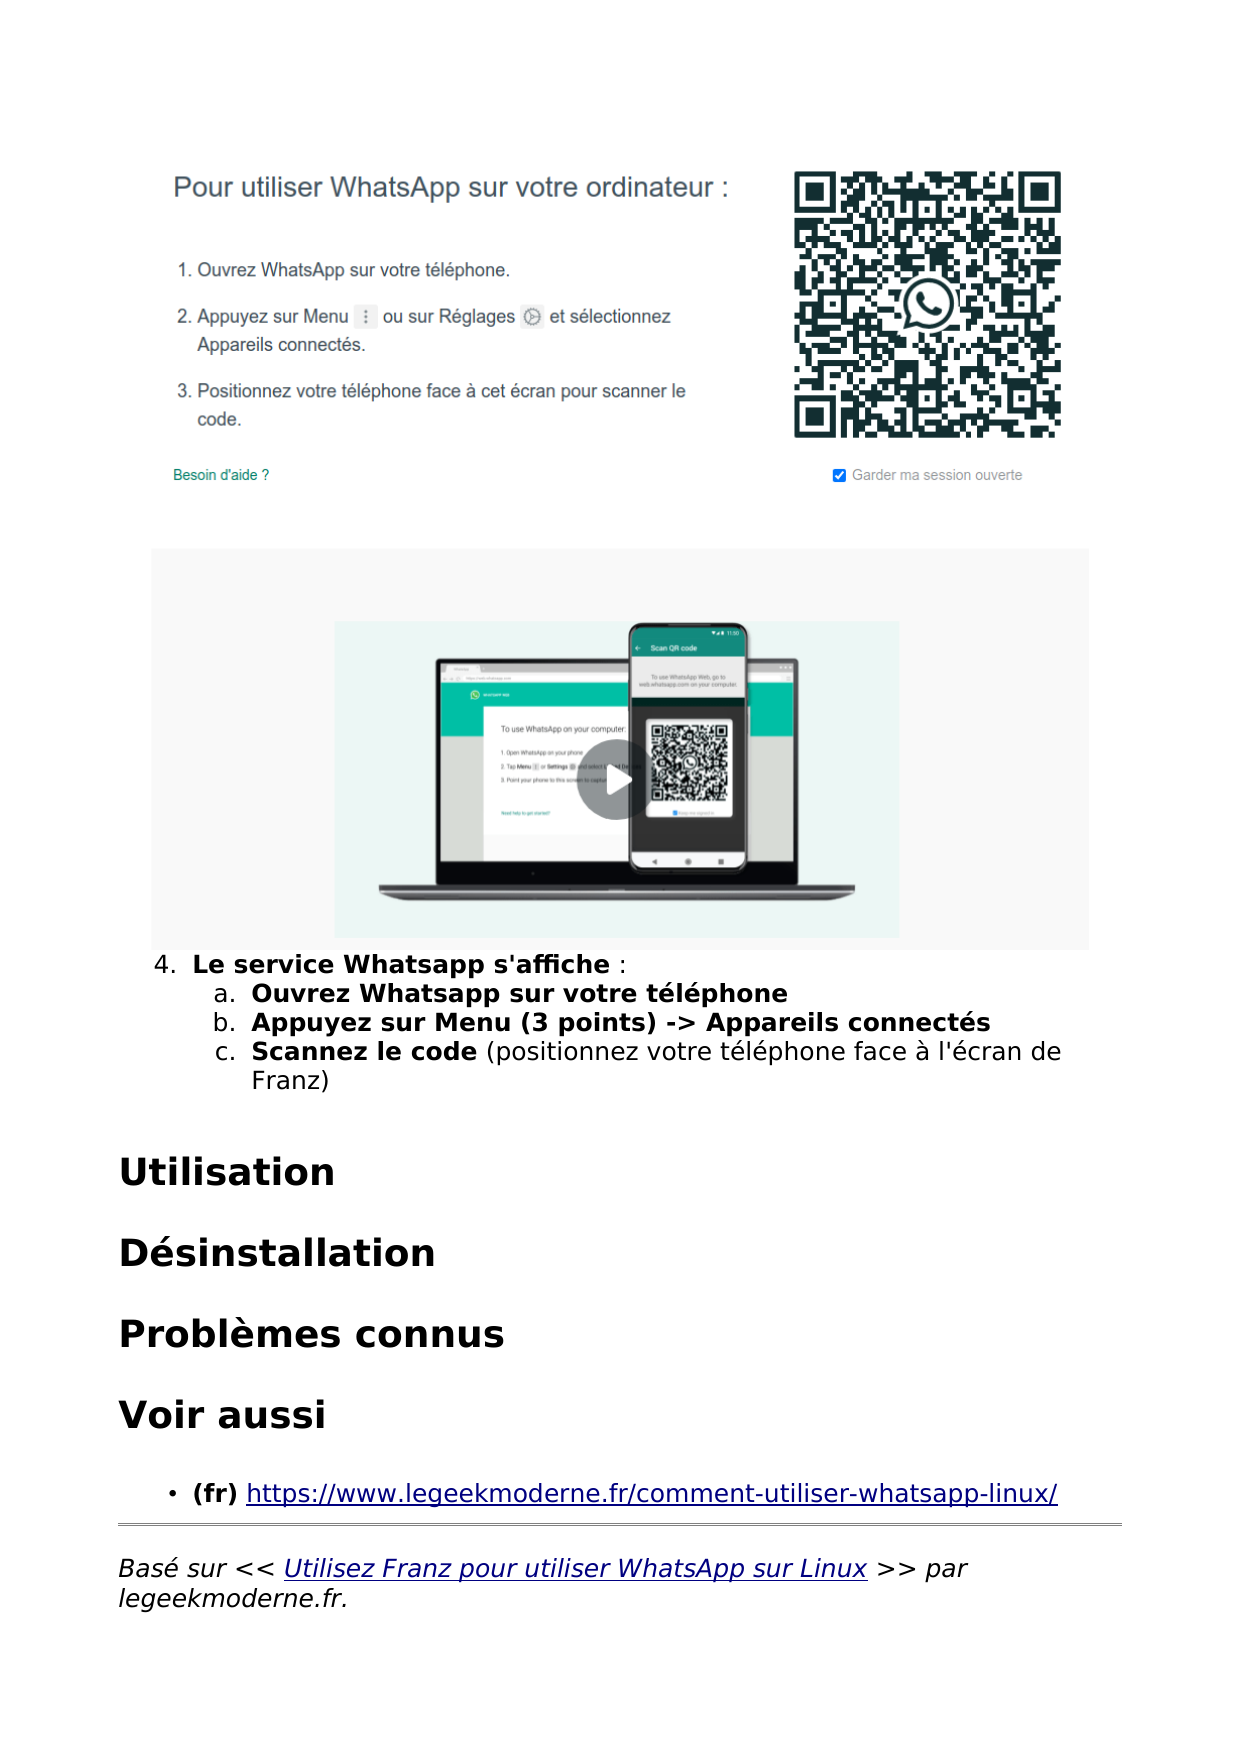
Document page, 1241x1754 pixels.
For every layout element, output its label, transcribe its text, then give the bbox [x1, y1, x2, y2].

subtitle Problèmes connus [118, 1312, 1122, 1356]
picture [151, 118, 1089, 950]
subtitle Utilisation [118, 1150, 1122, 1194]
text Basé sur << Utilisez Franz pour utiliser WhatsApp sur Linux >> par legeekmoderne.fr. [118, 1555, 1122, 1613]
list Scannez le code (positionnez votre téléphone face à l'écran de Franz) [236, 1037, 1122, 1096]
list Ouvrez Whatsapp sur votre téléphone [236, 979, 1122, 1008]
list Appuyez sur Menu (3 points) -> Appareils connectés [236, 1008, 1122, 1037]
list Le service Whatsapp s'affiche : [177, 118, 1122, 979]
subtitle Voir aussi [118, 1393, 1122, 1437]
list (fr) https://www.legeekmoderne.fr/comment-utiliser-whatsapp-linux/ [177, 1479, 1122, 1508]
subtitle Désinstallation [118, 1231, 1122, 1275]
